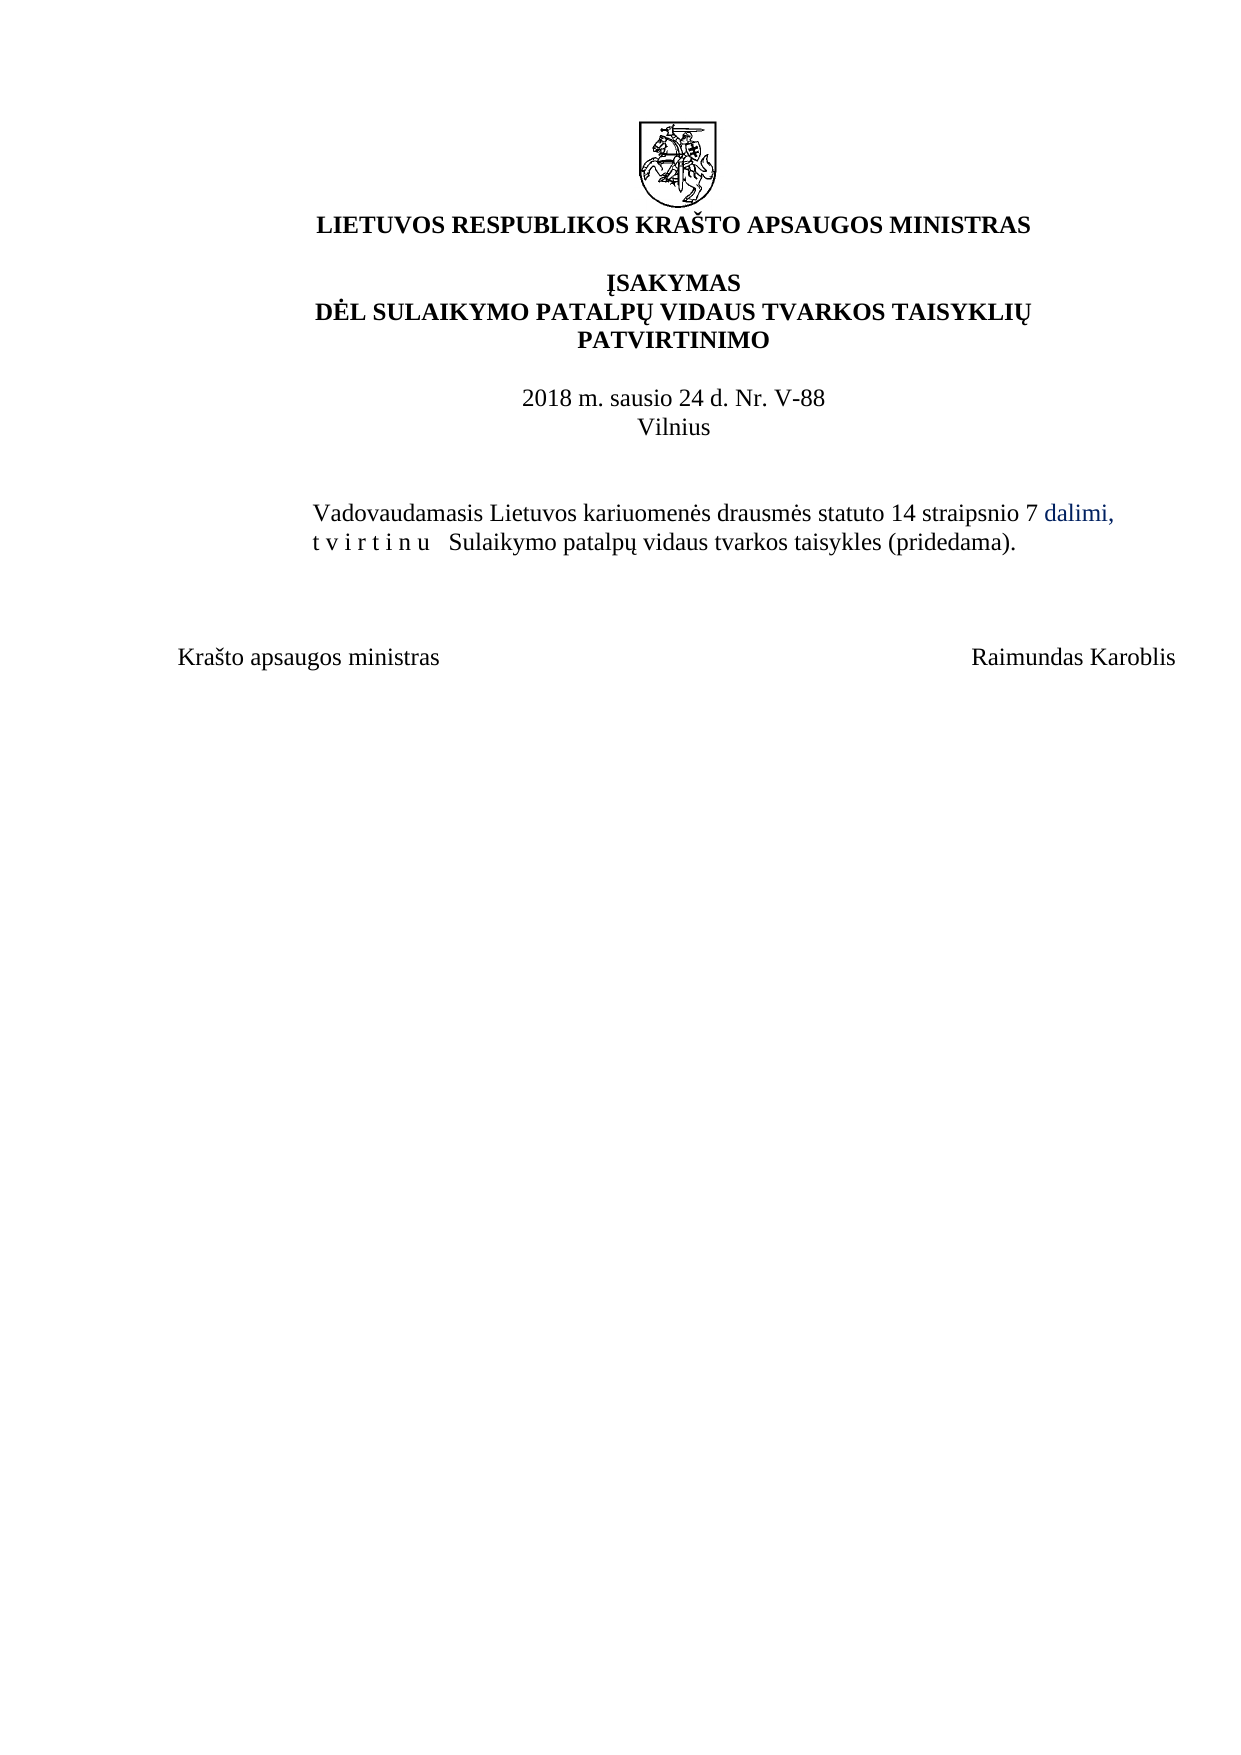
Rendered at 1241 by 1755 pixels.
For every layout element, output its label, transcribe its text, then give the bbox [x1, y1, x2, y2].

text t v i r t i n u Sulaikymo patalpų vidaus tvarkos taisykles (pridedama). [177, 527, 1181, 556]
text ĮSAKYMAS [166, 268, 1181, 297]
text DĖL SULAIKYMO PATALPŲ VIDAUS TVARKOS TAISYKLIŲ [166, 297, 1181, 326]
text Vilnius [166, 412, 1181, 441]
text Krašto apsaugos ministras Raimundas Karoblis [177, 642, 1181, 671]
text PATVIRTINIMO [166, 326, 1181, 354]
text LIETUVOS RESPUBLIKOS KRAŠTO APSAUGOS MINISTRAS [166, 211, 1181, 239]
text Vadovaudamasis Lietuvos kariuomenės drausmės statuto 14 straipsnio 7 dalimi, [177, 498, 1181, 527]
text 2018 m. sausio 24 d. Nr. V-88 [166, 383, 1181, 412]
